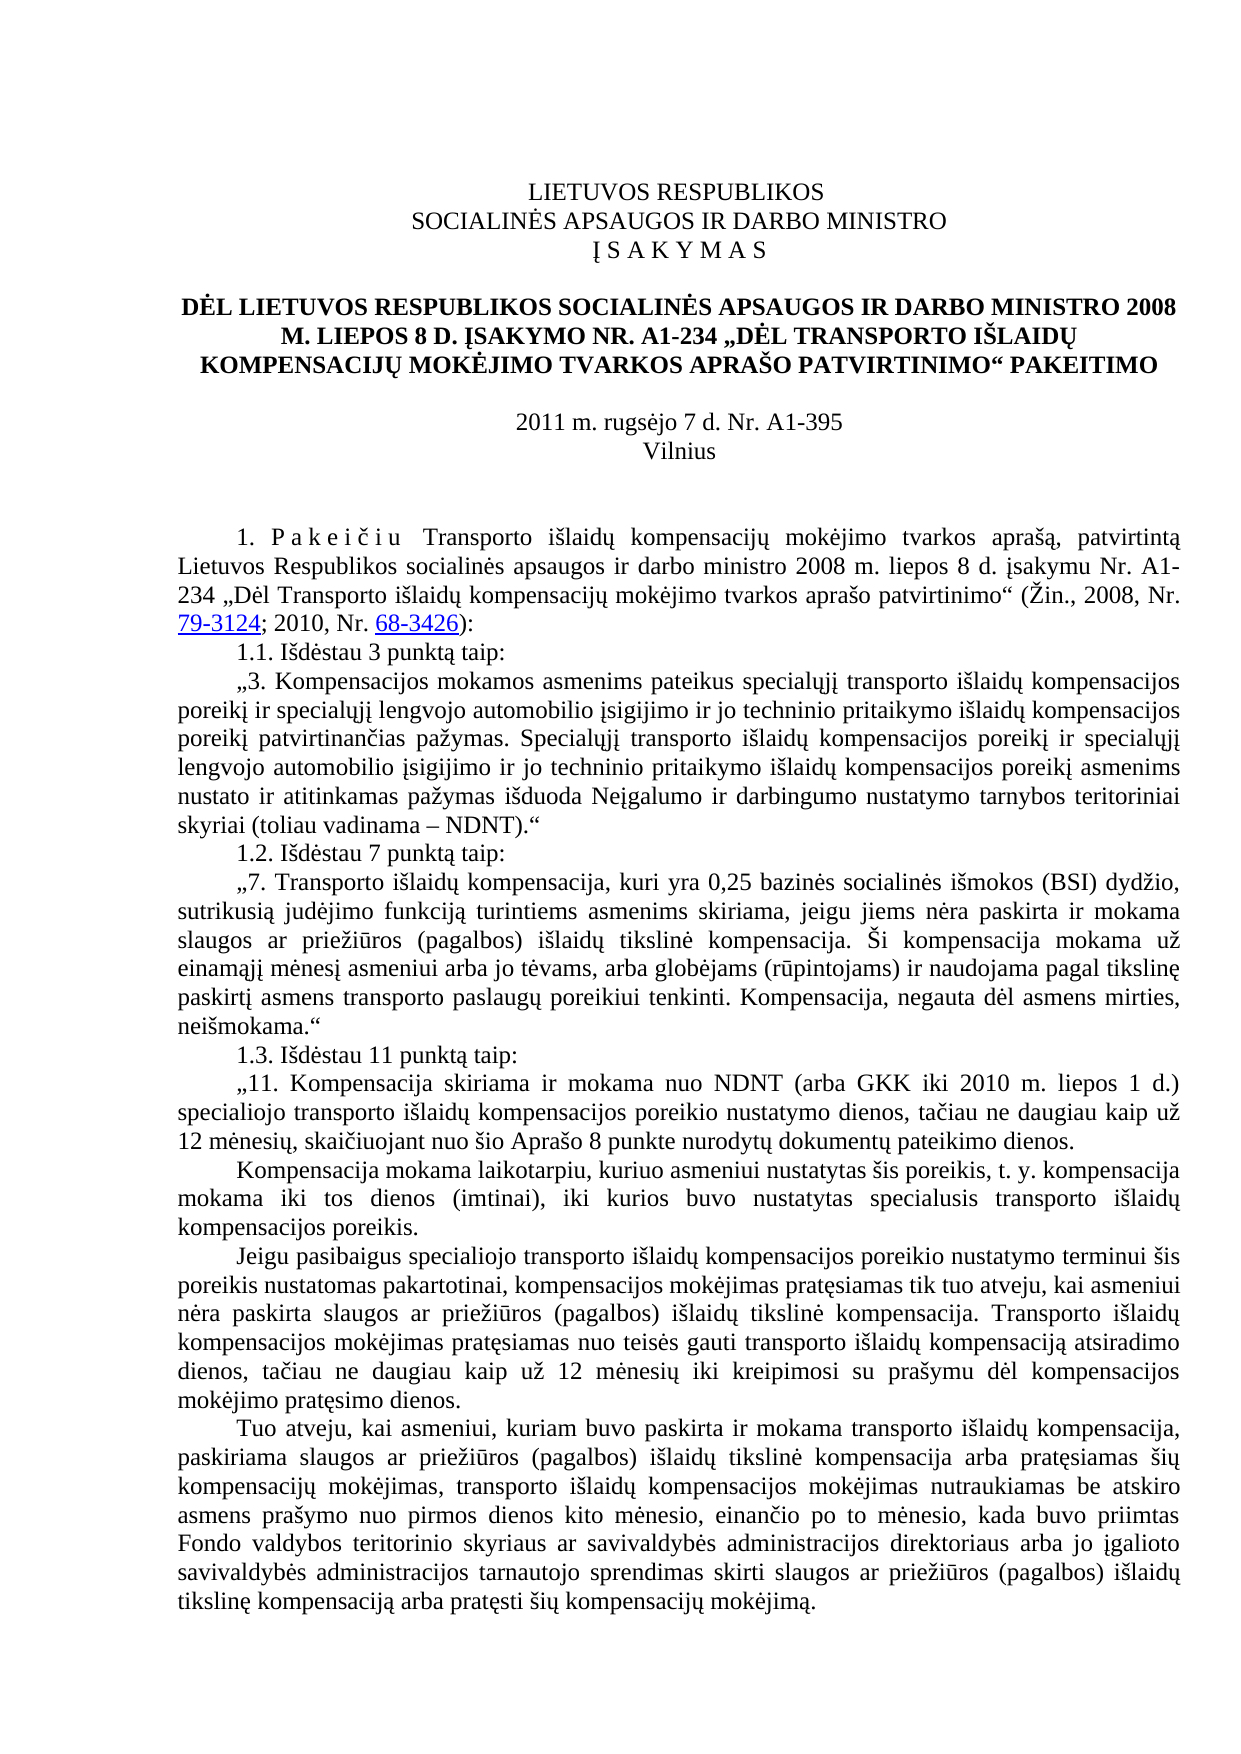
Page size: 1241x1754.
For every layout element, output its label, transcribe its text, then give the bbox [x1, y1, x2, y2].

text 1.3. Išdėstau 11 punktą taip: [177, 1040, 1181, 1068]
text „3. Kompensacijos mokamos asmenims pateikus specialųjį transporto išlaidų kompensacijos poreikį ir specialųjį lengvojo automobilio įsigijimo ir jo techninio pritaikymo išlaidų kompensacijos poreikį patvirtinančias pažymas. Specialųjį transporto išlaidų kompensacijos poreikį ir specialųjį lengvojo automobilio įsigijimo ir jo techninio pritaikymo išlaidų kompensacijos poreikį asmenims nustato ir atitinkamas pažymas išduoda Neįgalumo ir darbingumo nustatymo tarnybos teritoriniai skyriai (toliau vadinama – NDNT).“ [177, 666, 1181, 838]
text 1.2. Išdėstau 7 punktą taip: [177, 838, 1181, 867]
text Jeigu pasibaigus specialiojo transporto išlaidų kompensacijos poreikio nustatymo terminui šis poreikis nustatomas pakartotinai, kompensacijos mokėjimas pratęsiamas tik tuo atveju, kai asmeniui nėra paskirta slaugos ar priežiūros (pagalbos) išlaidų tikslinė kompensacija. Transporto išlaidų kompensacijos mokėjimas pratęsiamas nuo teisės gauti transporto išlaidų kompensaciją atsiradimo dienos, tačiau ne daugiau kaip už 12 mėnesių iki kreipimosi su prašymu dėl kompensacijos mokėjimo pratęsimo dienos. [177, 1241, 1181, 1413]
text DĖL LIETUVOS RESPUBLIKOS SOCIALINĖS APSAUGOS IR DARBO MINISTRO 2008 M. LIEPOS 8 D. ĮSAKYMO Nr. A1-234 „DĖL TRANSPORTO IŠLAIDŲ KOMPENSACIJŲ MOKĖJIMO TVARKOS APRAŠO PATVIRTINIMO“ PAKEITIMO [177, 292, 1181, 378]
text „7. Transporto išlaidų kompensacija, kuri yra 0,25 bazinės socialinės išmokos (BSI) dydžio, sutrikusią judėjimo funkciją turintiems asmenims skiriama, jeigu jiems nėra paskirta ir mokama slaugos ar priežiūros (pagalbos) išlaidų tikslinė kompensacija. Ši kompensacija mokama už einamąjį mėnesį asmeniui arba jo tėvams, arba globėjams (rūpintojams) ir naudojama pagal tikslinę paskirtį asmens transporto paslaugų poreikiui tenkinti. Kompensacija, negauta dėl asmens mirties, neišmokama.“ [177, 867, 1181, 1040]
text Vilnius [177, 436, 1181, 465]
text 1.1. Išdėstau 3 punktą taip: [177, 637, 1181, 666]
text LIETUVOS RESPUBLIKOS [177, 177, 1181, 206]
text 1. Pakeičiu Transporto išlaidų kompensacijų mokėjimo tvarkos aprašą, patvirtintą Lietuvos Respublikos socialinės apsaugos ir darbo ministro 2008 m. liepos 8 d. įsakymu Nr. A1-234 „Dėl Transporto išlaidų kompensacijų mokėjimo tvarkos aprašo patvirtinimo“ (Žin., 2008, Nr. 79-3124; 2010, Nr. 68-3426): [177, 522, 1181, 637]
text SOCIALINĖS APSAUGOS IR DARBO MINISTRO [177, 206, 1181, 235]
text „11. Kompensacija skiriama ir mokama nuo NDNT (arba GKK iki 2010 m. liepos 1 d.) specialiojo transporto išlaidų kompensacijos poreikio nustatymo dienos, tačiau ne daugiau kaip už 12 mėnesių, skaičiuojant nuo šio Aprašo 8 punkte nurodytų dokumentų pateikimo dienos. [177, 1068, 1181, 1155]
text ĮSAKYMAS [177, 235, 1181, 263]
text Tuo atveju, kai asmeniui, kuriam buvo paskirta ir mokama transporto išlaidų kompensacija, paskiriama slaugos ar priežiūros (pagalbos) išlaidų tikslinė kompensacija arba pratęsiamas šių kompensacijų mokėjimas, transporto išlaidų kompensacijos mokėjimas nutraukiamas be atskiro asmens prašymo nuo pirmos dienos kito mėnesio, einančio po to mėnesio, kada buvo priimtas Fondo valdybos teritorinio skyriaus ar savivaldybės administracijos direktoriaus arba jo įgalioto savivaldybės administracijos tarnautojo sprendimas skirti slaugos ar priežiūros (pagalbos) išlaidų tikslinę kompensaciją arba pratęsti šių kompensacijų mokėjimą. [177, 1413, 1181, 1615]
text 2011 m. rugsėjo 7 d. Nr. A1-395 [177, 407, 1181, 436]
text Kompensacija mokama laikotarpiu, kuriuo asmeniui nustatytas šis poreikis, t. y. kompensacija mokama iki tos dienos (imtinai), iki kurios buvo nustatytas specialusis transporto išlaidų kompensacijos poreikis. [177, 1155, 1181, 1241]
